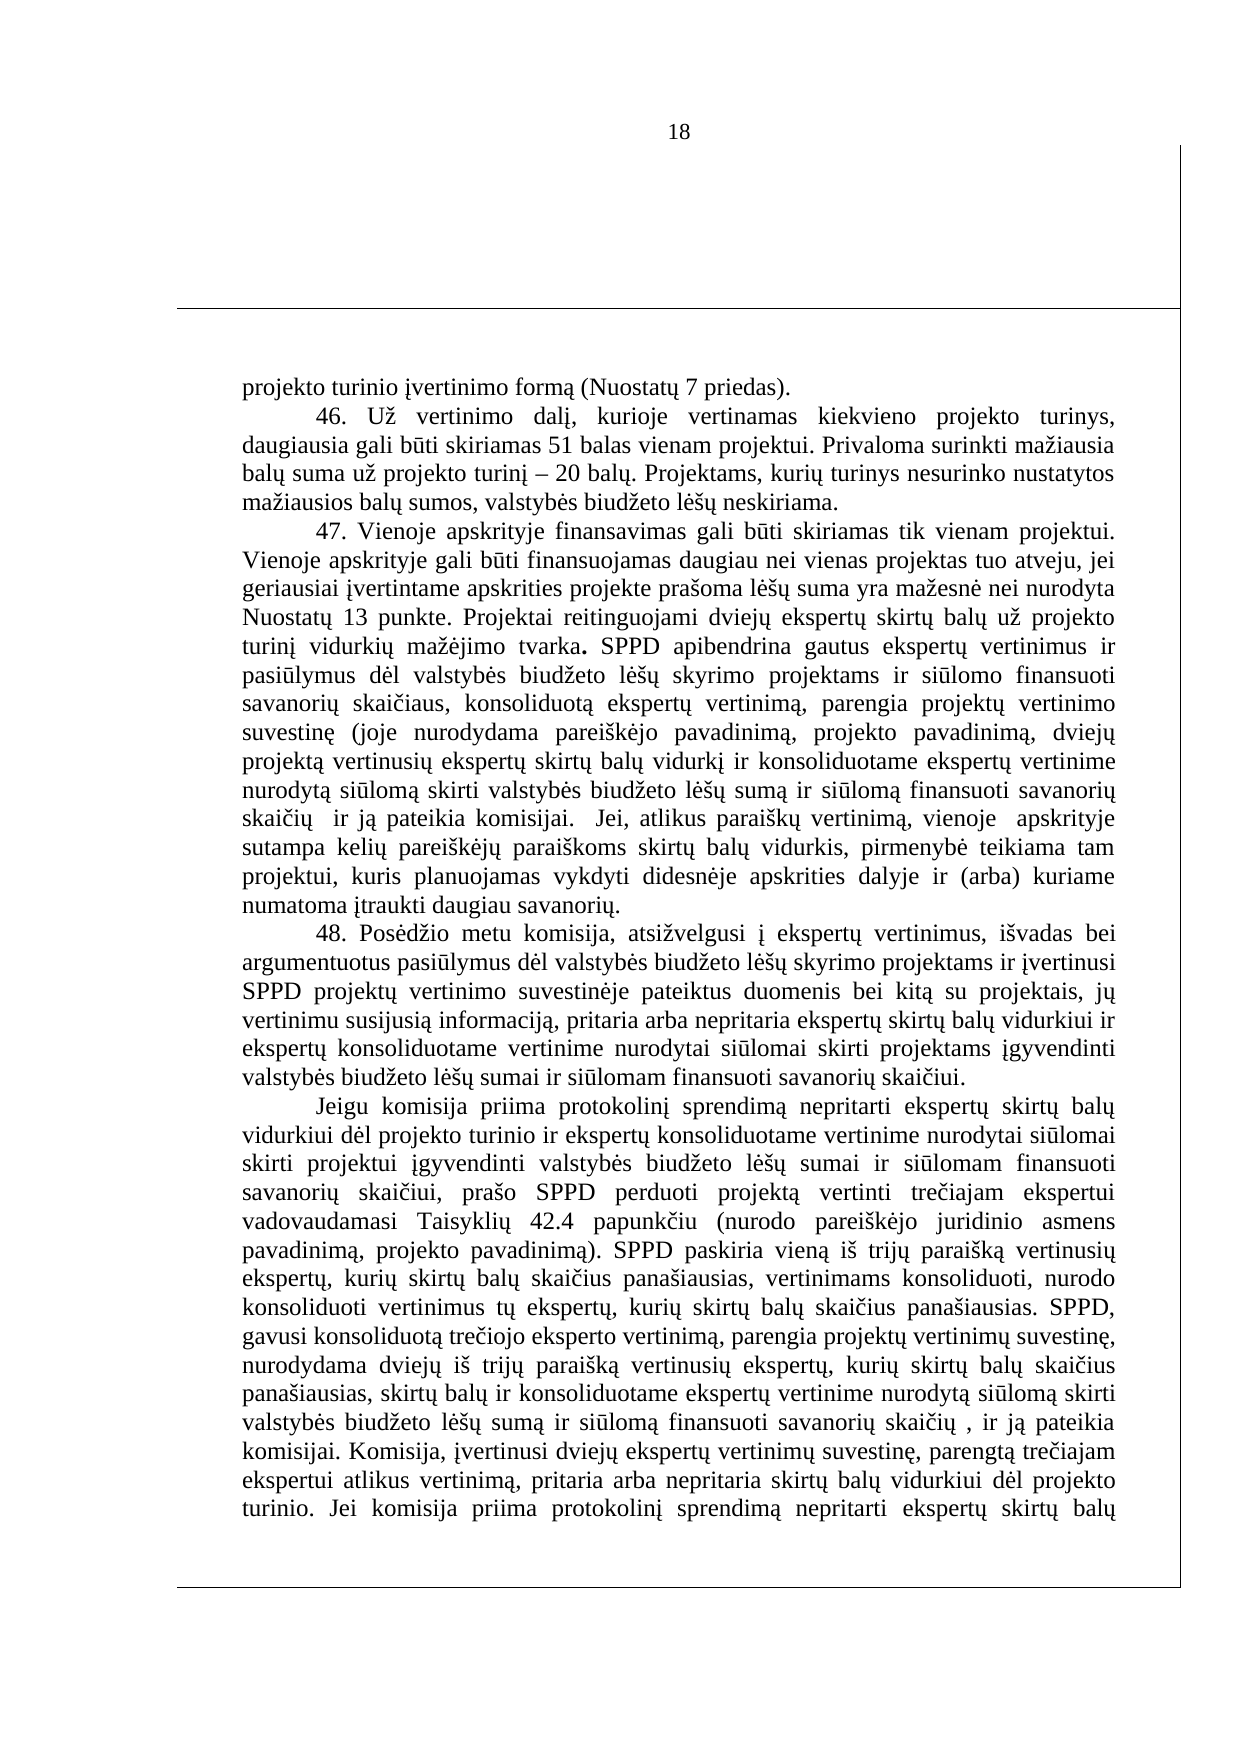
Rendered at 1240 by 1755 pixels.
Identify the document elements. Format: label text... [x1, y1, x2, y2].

text 48. Posėdžio metu komisija, atsižvelgusi į ekspertų vertinimus, išvadas bei argumentuotus pasiūlymus dėl valstybės biudžeto lėšų skyrimo projektams ir įvertinusi SPPD projektų vertinimo suvestinėje pateiktus duomenis bei kitą su projektais, jų vertinimu susijusią informaciją, pritaria arba nepritaria ekspertų skirtų balų vidurkiui ir ekspertų konsoliduotame vertinime nurodytai siūlomai skirti projektams įgyvendinti valstybės biudžeto lėšų sumai ir siūlomam finansuoti savanorių skaičiui. [177, 918, 1181, 1091]
text 46. Už vertinimo dalį, kurioje vertinamas kiekvieno projekto turinys, daugiausia gali būti skiriamas 51 balas vienam projektui. Privaloma surinkti mažiausia balų suma už projekto turinį – 20 balų. Projektams, kurių turinys nesurinko nustatytos mažiausios balų sumos, valstybės biudžeto lėšų neskiriama. [177, 401, 1180, 516]
text Jeigu komisija priima protokolinį sprendimą nepritarti ekspertų skirtų balų vidurkiui dėl projekto turinio ir ekspertų konsoliduotame vertinime nurodytai siūlomai skirti projektui įgyvendinti valstybės biudžeto lėšų sumai ir siūlomam finansuoti savanorių skaičiui, prašo SPPD perduoti projektą vertinti trečiajam ekspertui vadovaudamasi Taisyklių 42.4 papunkčiu (nurodo pareiškėjo juridinio asmens pavadinimą, projekto pavadinimą). SPPD paskiria vieną iš trijų paraišką vertinusių ekspertų, kurių skirtų balų skaičius panašiausias, vertinimams konsoliduoti, nurodo konsoliduoti vertinimus tų ekspertų, kurių skirtų balų skaičius panašiausias. SPPD, gavusi konsoliduotą trečiojo eksperto vertinimą, parengia projektų vertinimų suvestinę, nurodydama dviejų iš trijų paraišką vertinusių ekspertų, kurių skirtų balų skaičius panašiausias, skirtų balų ir konsoliduotame ekspertų vertinime nurodytą siūlomą skirti valstybės biudžeto lėšų sumą ir siūlomą finansuoti savanorių skaičių , ir ją pateikia komisijai. Komisija, įvertinusi dviejų ekspertų vertinimų suvestinę, parengtą trečiajam ekspertui atlikus vertinimą, pritaria arba nepritaria skirtų balų vidurkiui dėl projekto turinio. Jei komisija priima protokolinį sprendimą nepritarti ekspertų skirtų balų [177, 1091, 1180, 1587]
text projekto turinio įvertinimo formą (Nuostatų 7 priedas). [177, 308, 1180, 401]
text 47. Vienoje apskrityje finansavimas gali būti skiriamas tik vienam projektui. Vienoje apskrityje gali būti finansuojamas daugiau nei vienas projektas tuo atveju, jei geriausiai įvertintame apskrities projekte prašoma lėšų suma yra mažesnė nei nurodyta Nuostatų 13 punkte. Projektai reitinguojami dviejų ekspertų skirtų balų už projekto turinį vidurkių mažėjimo tvarka. SPPD apibendrina gautus ekspertų vertinimus ir pasiūlymus dėl valstybės biudžeto lėšų skyrimo projektams ir siūlomo finansuoti savanorių skaičiaus, konsoliduotą ekspertų vertinimą, parengia projektų vertinimo suvestinę (joje nurodydama pareiškėjo pavadinimą, projekto pavadinimą, dviejų projektą vertinusių ekspertų skirtų balų vidurkį ir konsoliduotame ekspertų vertinime nurodytą siūlomą skirti valstybės biudžeto lėšų sumą ir siūlomą finansuoti savanorių skaičių ir ją pateikia komisijai. Jei, atlikus paraiškų vertinimą, vienoje apskrityje sutampa kelių pareiškėjų paraiškoms skirtų balų vidurkis, pirmenybė teikiama tam projektui, kuris planuojamas vykdyti didesnėje apskrities dalyje ir (arba) kuriame numatoma įtraukti daugiau savanorių. [177, 516, 1180, 918]
